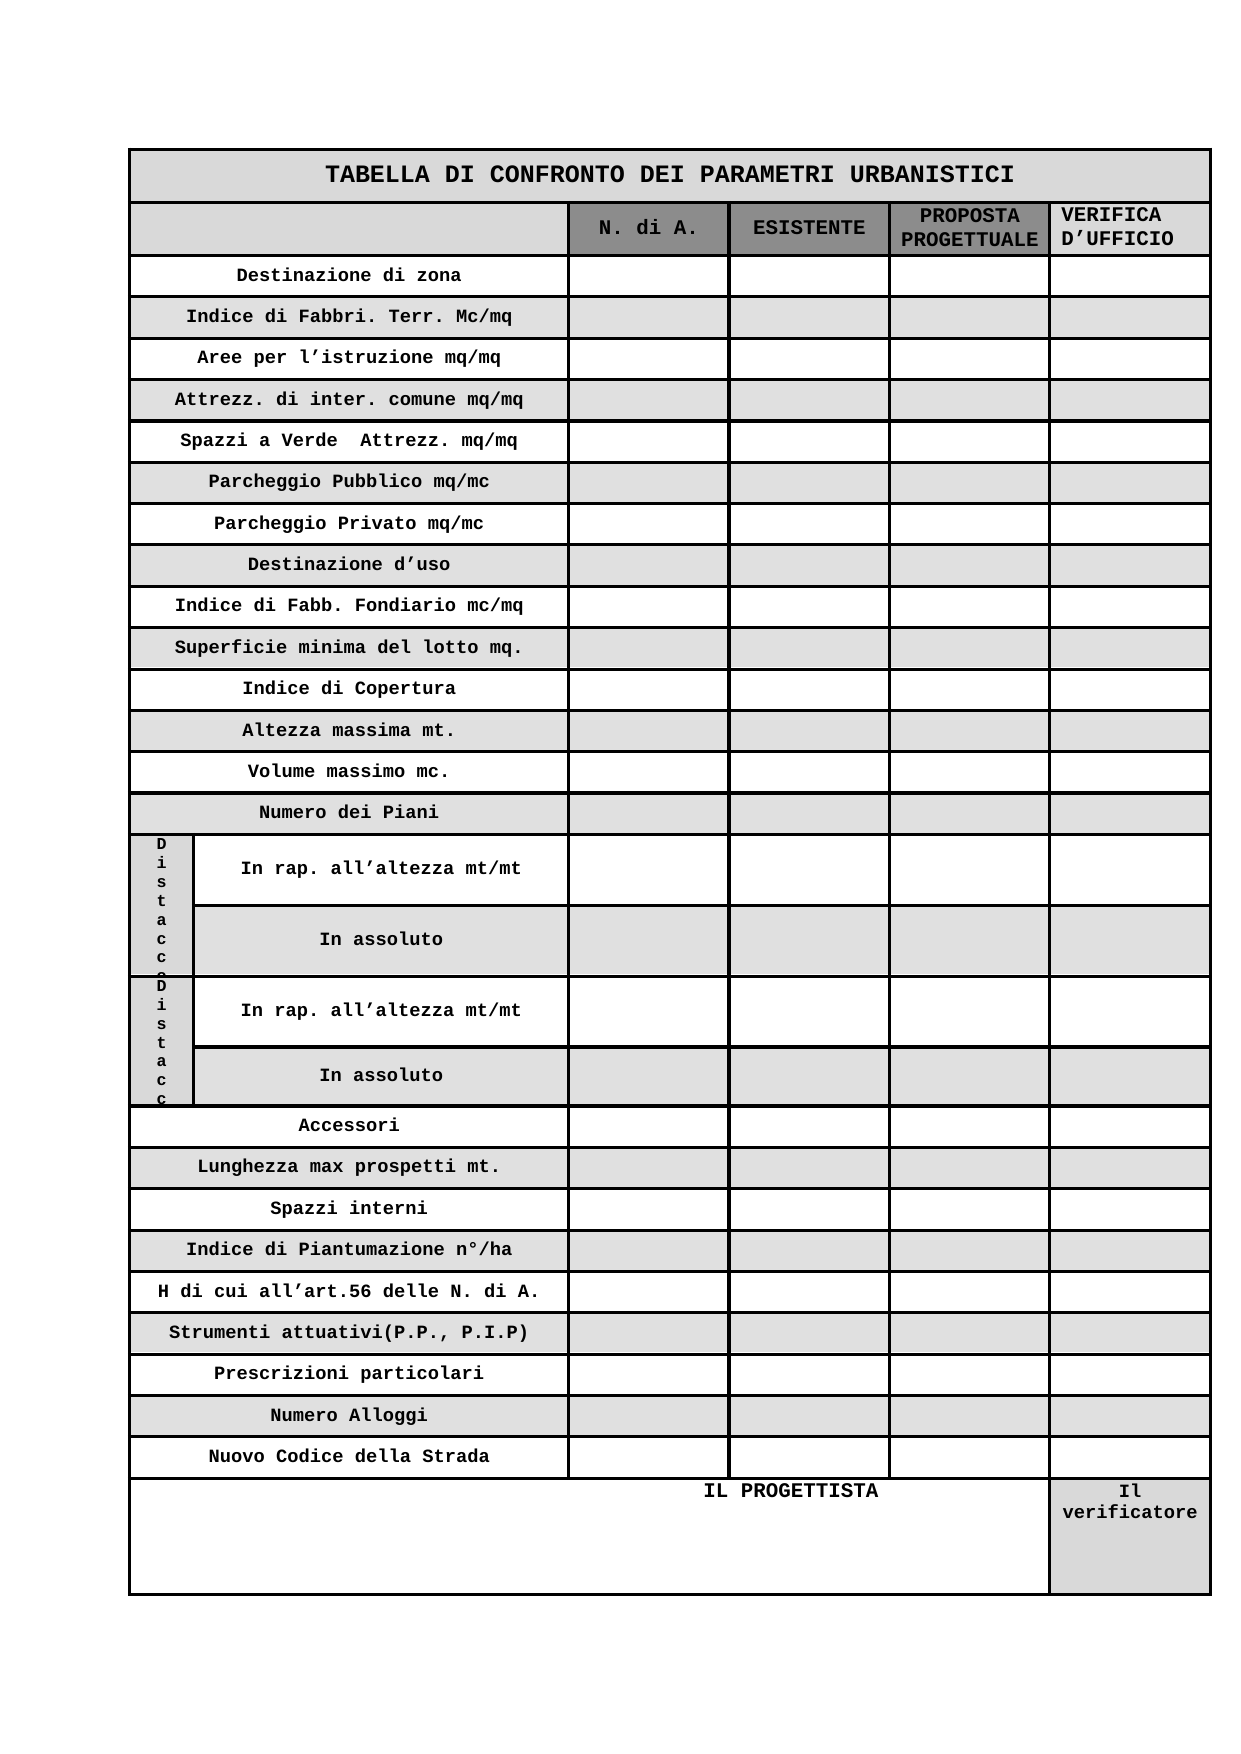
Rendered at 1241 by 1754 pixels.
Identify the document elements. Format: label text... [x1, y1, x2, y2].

table_cell [570, 340, 727, 378]
table_cell [570, 1049, 727, 1104]
table_cell [570, 298, 727, 337]
table_cell [570, 753, 727, 791]
table_cell [570, 712, 727, 750]
table_cell [891, 464, 1048, 502]
table_cell PROPOSTA PROGETTUALE [891, 204, 1048, 254]
table_cell [731, 1273, 888, 1311]
table_cell [891, 423, 1048, 461]
table_cell [1051, 978, 1209, 1045]
table_cell [570, 588, 727, 626]
table_cell [731, 1232, 888, 1270]
table_cell ESISTENTE [731, 204, 888, 254]
table_cell Prescrizioni particolari [131, 1356, 567, 1394]
table_cell [1051, 712, 1209, 750]
table_cell [570, 1314, 727, 1352]
table_cell [570, 423, 727, 461]
table_cell VERIFICA D’UFFICIO [1051, 204, 1209, 254]
table_cell [731, 505, 888, 543]
table_cell [731, 340, 888, 378]
table_cell [731, 1314, 888, 1352]
table_cell [891, 340, 1048, 378]
table_cell [570, 464, 727, 502]
table_cell Aree per l’istruzione mq/mq [131, 340, 567, 378]
table_cell [1051, 836, 1209, 904]
table_cell [731, 546, 888, 585]
table_cell [1051, 1190, 1209, 1228]
table_cell [1051, 1438, 1209, 1477]
table_cell [570, 1397, 727, 1435]
table_cell [891, 1438, 1048, 1477]
table_cell Attrezz. di inter. comune mq/mq [131, 381, 567, 419]
table_cell Accessori [131, 1108, 567, 1146]
table_cell [731, 588, 888, 626]
table_cell [731, 1190, 888, 1228]
table_cell [891, 1149, 1048, 1187]
table_cell H di cui all’art.56 delle N. di A. [131, 1273, 567, 1311]
table_cell [570, 671, 727, 709]
table_cell [1051, 753, 1209, 791]
table_cell [731, 423, 888, 461]
table_cell [731, 1397, 888, 1435]
table_cell [570, 795, 727, 833]
table_cell [570, 629, 727, 667]
table_header TABELLA DI CONFRONTO DEI PARAMETRI URBANISTICI [131, 151, 1209, 201]
table_cell [891, 588, 1048, 626]
table_cell Indice di Fabb. Fondiario mc/mq [131, 588, 567, 626]
table_cell [570, 1190, 727, 1228]
table_cell [1051, 257, 1209, 295]
table_cell [1051, 1232, 1209, 1270]
table_cell Indice di Fabbri. Terr. Mc/mq [131, 298, 567, 337]
table_cell Numero Alloggi [131, 1397, 567, 1435]
table_cell Superficie minima del lotto mq. [131, 629, 567, 667]
table_cell [570, 1149, 727, 1187]
table_cell [731, 907, 888, 974]
table_cell Destinazione di zona [131, 257, 567, 295]
table_cell [731, 257, 888, 295]
table_cell [891, 836, 1048, 904]
table_cell In rap. all’altezza mt/mt [195, 836, 567, 904]
table_cell [1051, 671, 1209, 709]
table_cell Strumenti attuativi(P.P., P.I.P) [131, 1314, 567, 1352]
table_cell [1051, 795, 1209, 833]
table_cell [731, 1149, 888, 1187]
table_cell [570, 381, 727, 419]
table_cell [570, 1108, 727, 1146]
table_cell [891, 1273, 1048, 1311]
table_cell [891, 546, 1048, 585]
table_cell [891, 795, 1048, 833]
table_cell [891, 978, 1048, 1045]
table_cell Lunghezza max prospetti mt. [131, 1149, 567, 1187]
table_cell [731, 753, 888, 791]
table_cell Altezza massima mt. [131, 712, 567, 750]
table_cell [731, 1108, 888, 1146]
table_cell [891, 753, 1048, 791]
table_cell [891, 629, 1048, 667]
table_cell Distacco minimo edifici [131, 978, 192, 1104]
table_cell [891, 298, 1048, 337]
table_cell [891, 1232, 1048, 1270]
table_cell Il verificatore [1051, 1480, 1209, 1593]
table_cell Destinazione d’uso [131, 546, 567, 585]
table_cell [570, 1232, 727, 1270]
table_cell N. di A. [570, 204, 727, 254]
table_cell Numero dei Piani [131, 795, 567, 833]
table_cell [570, 505, 727, 543]
table_cell [891, 1190, 1048, 1228]
table_cell [570, 1356, 727, 1394]
table_cell [731, 978, 888, 1045]
table_cell [1051, 505, 1209, 543]
table_cell In assoluto [195, 907, 567, 974]
table_cell [891, 712, 1048, 750]
table_cell [891, 257, 1048, 295]
table_cell [1051, 907, 1209, 974]
table_cell [1051, 1273, 1209, 1311]
table_cell Volume massimo mc. [131, 753, 567, 791]
table_cell Indice di Piantumazione n°/ha [131, 1232, 567, 1270]
table_cell [731, 298, 888, 337]
table_cell [570, 257, 727, 295]
table_cell [1051, 1049, 1209, 1104]
table_cell [891, 1397, 1048, 1435]
table_cell [891, 1356, 1048, 1394]
table_cell In rap. all’altezza mt/mt [195, 978, 567, 1045]
table_cell Indice di Copertura [131, 671, 567, 709]
table_cell [891, 671, 1048, 709]
table_cell [1051, 1149, 1209, 1187]
table_cell [731, 1356, 888, 1394]
table_cell [891, 1049, 1048, 1104]
table_cell [731, 671, 888, 709]
table_cell Distacco minimo confini [131, 836, 192, 974]
table_cell Spazzi a Verde Attrezz. mq/mq [131, 423, 567, 461]
table_cell Parcheggio Pubblico mq/mc [131, 464, 567, 502]
table_cell [1051, 588, 1209, 626]
table_cell [891, 505, 1048, 543]
table_cell [1051, 1356, 1209, 1394]
table_cell [1051, 1108, 1209, 1146]
table_cell [1051, 298, 1209, 337]
table_cell [570, 836, 727, 904]
table_cell [891, 1108, 1048, 1146]
table_cell [891, 1314, 1048, 1352]
table_cell [731, 795, 888, 833]
table_cell [731, 381, 888, 419]
table_cell [570, 1438, 727, 1477]
table_cell Spazzi interni [131, 1190, 567, 1228]
table_cell [891, 907, 1048, 974]
table_cell [1051, 1314, 1209, 1352]
table_cell [570, 907, 727, 974]
table_cell [731, 1438, 888, 1477]
table_cell [1051, 381, 1209, 419]
table_cell [891, 381, 1048, 419]
table_cell [1051, 546, 1209, 585]
table_cell In assoluto [195, 1049, 567, 1104]
table_cell [731, 629, 888, 667]
table_cell [1051, 340, 1209, 378]
table_cell [570, 1273, 727, 1311]
table_cell [1051, 1397, 1209, 1435]
table_cell [570, 546, 727, 585]
table_cell Parcheggio Privato mq/mc [131, 505, 567, 543]
table_cell [131, 204, 567, 254]
table_cell [731, 836, 888, 904]
table_cell [570, 978, 727, 1045]
table_cell [1051, 464, 1209, 502]
table_cell [731, 712, 888, 750]
table_cell [731, 464, 888, 502]
table_cell Nuovo Codice della Strada [131, 1438, 567, 1477]
table_cell IL PROGETTISTA [131, 1480, 1048, 1593]
table_cell [731, 1049, 888, 1104]
table_cell [1051, 629, 1209, 667]
table_cell [1051, 423, 1209, 461]
